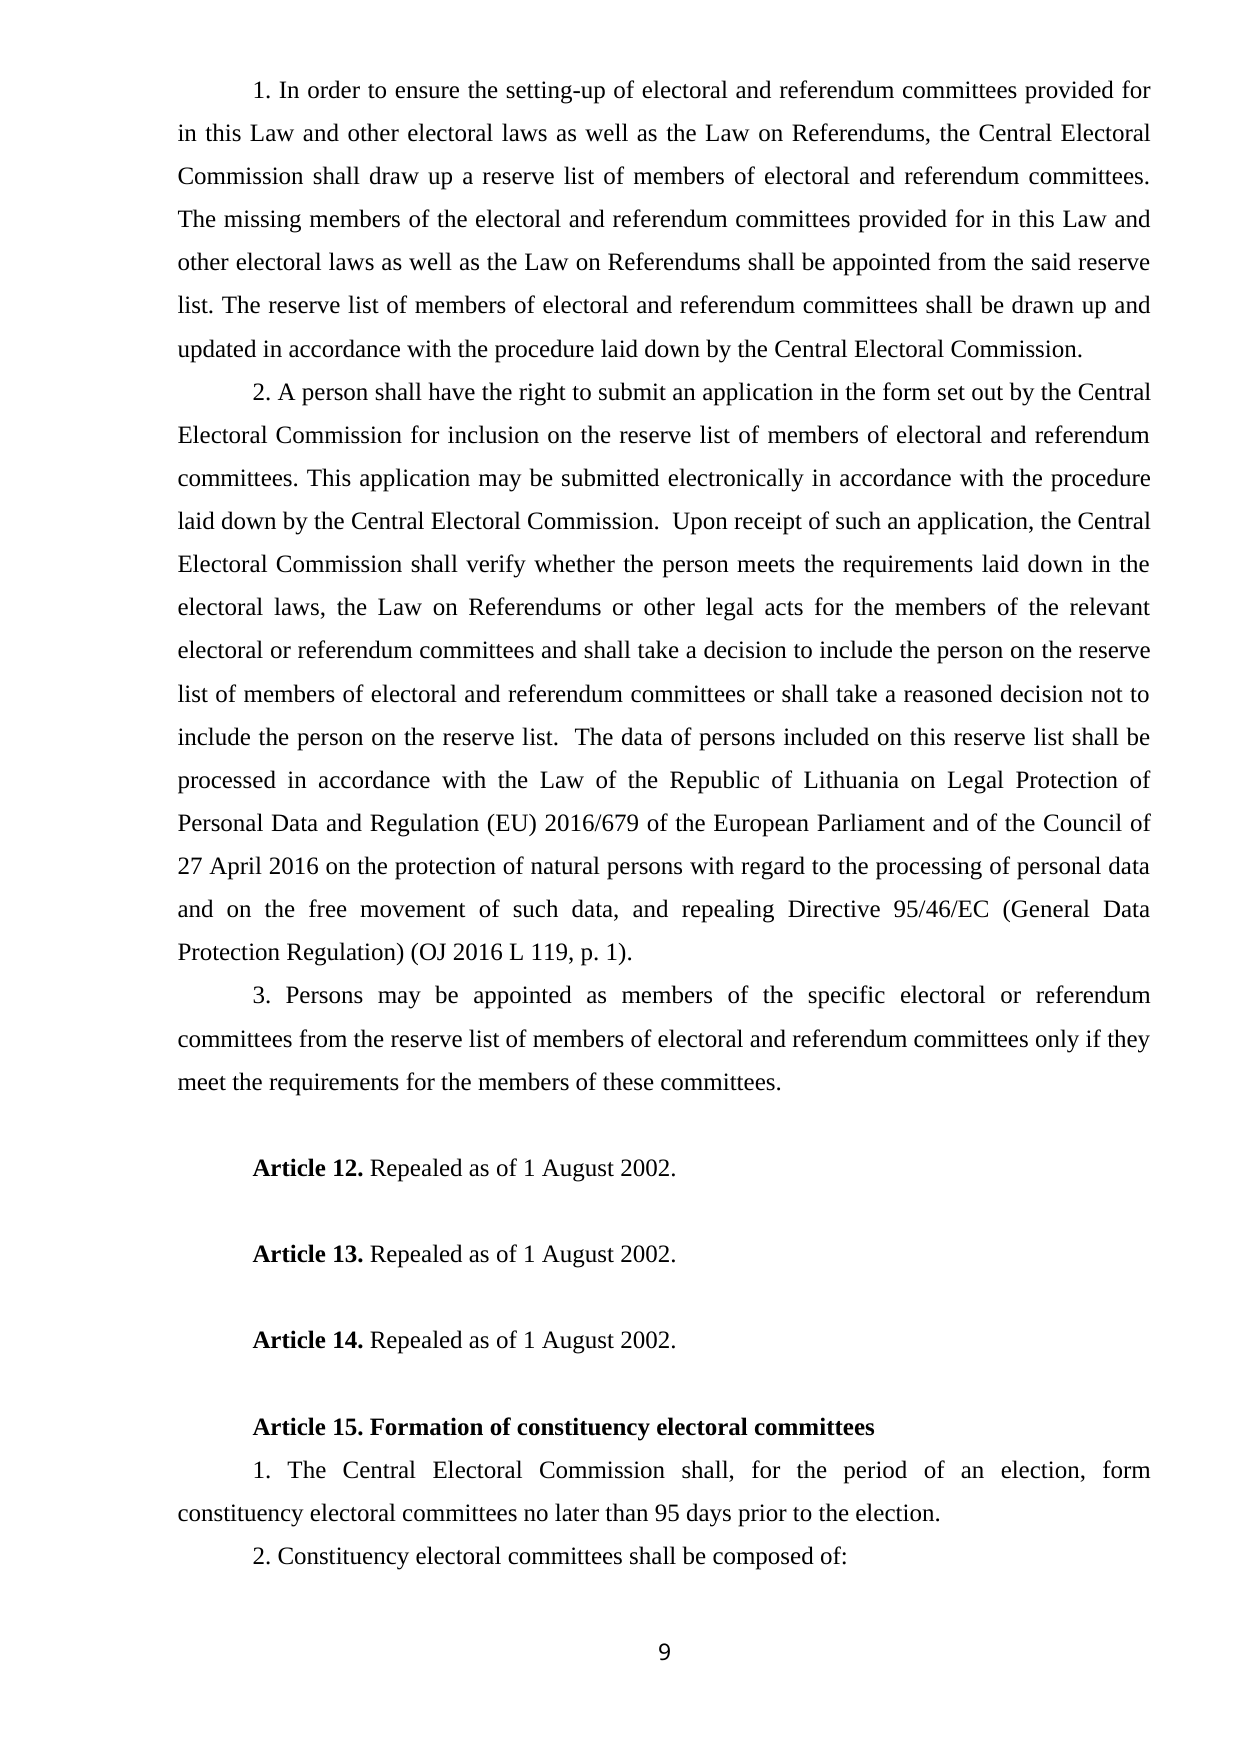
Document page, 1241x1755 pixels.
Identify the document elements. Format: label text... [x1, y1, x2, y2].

text Article 14. Repealed as of 1 August 2002. [177, 1326, 1152, 1354]
text 1. The Central Electoral Commission shall, for the period of an election, form constituency electoral committees no later than 95 days prior to the election. [177, 1455, 1152, 1527]
text Article 12. Repealed as of 1 August 2002. [177, 1153, 1152, 1182]
text Article 13. Repealed as of 1 August 2002. [177, 1239, 1152, 1268]
text 2. Constituency electoral committees shall be composed of: [177, 1541, 1152, 1570]
text 1. In order to ensure the setting-up of electoral and referendum committees provided for in this Law and other electoral laws as well as the Law on Referendums, the Central Electoral Commission shall draw up a reserve list of members of electoral and referendum committees. The missing members of the electoral and referendum committees provided for in this Law and other electoral laws as well as the Law on Referendums shall be appointed from the said reserve list. The reserve list of members of electoral and referendum committees shall be drawn up and updated in accordance with the procedure laid down by the Central Electoral Commission. [177, 75, 1152, 362]
text 2. A person shall have the right to submit an application in the form set out by the Central Electoral Commission for inclusion on the reserve list of members of electoral and referendum committees. This application may be submitted electronically in accordance with the procedure laid down by the Central Electoral Commission. Upon receipt of such an application, the Central Electoral Commission shall verify whether the person meets the requirements laid down in the electoral laws, the Law on Referendums or other legal acts for the members of the relevant electoral or referendum committees and shall take a decision to include the person on the reserve list of members of electoral and referendum committees or shall take a reasoned decision not to include the person on the reserve list. The data of persons included on this reserve list shall be processed in accordance with the Law of the Republic of Lithuania on Legal Protection of Personal Data and Regulation (EU) 2016/679 of the European Parliament and of the Council of 27 April 2016 on the protection of natural persons with regard to the processing of personal data and on the free movement of such data, and repealing Directive 95/46/EC (General Data Protection Regulation) (OJ 2016 L 119, p. 1). [177, 377, 1152, 966]
text Article 15. Formation of constituency electoral committees [177, 1412, 1152, 1441]
text 3. Persons may be appointed as members of the specific electoral or referendum committees from the reserve list of members of electoral and referendum committees only if they meet the requirements for the members of these committees. [177, 981, 1152, 1096]
